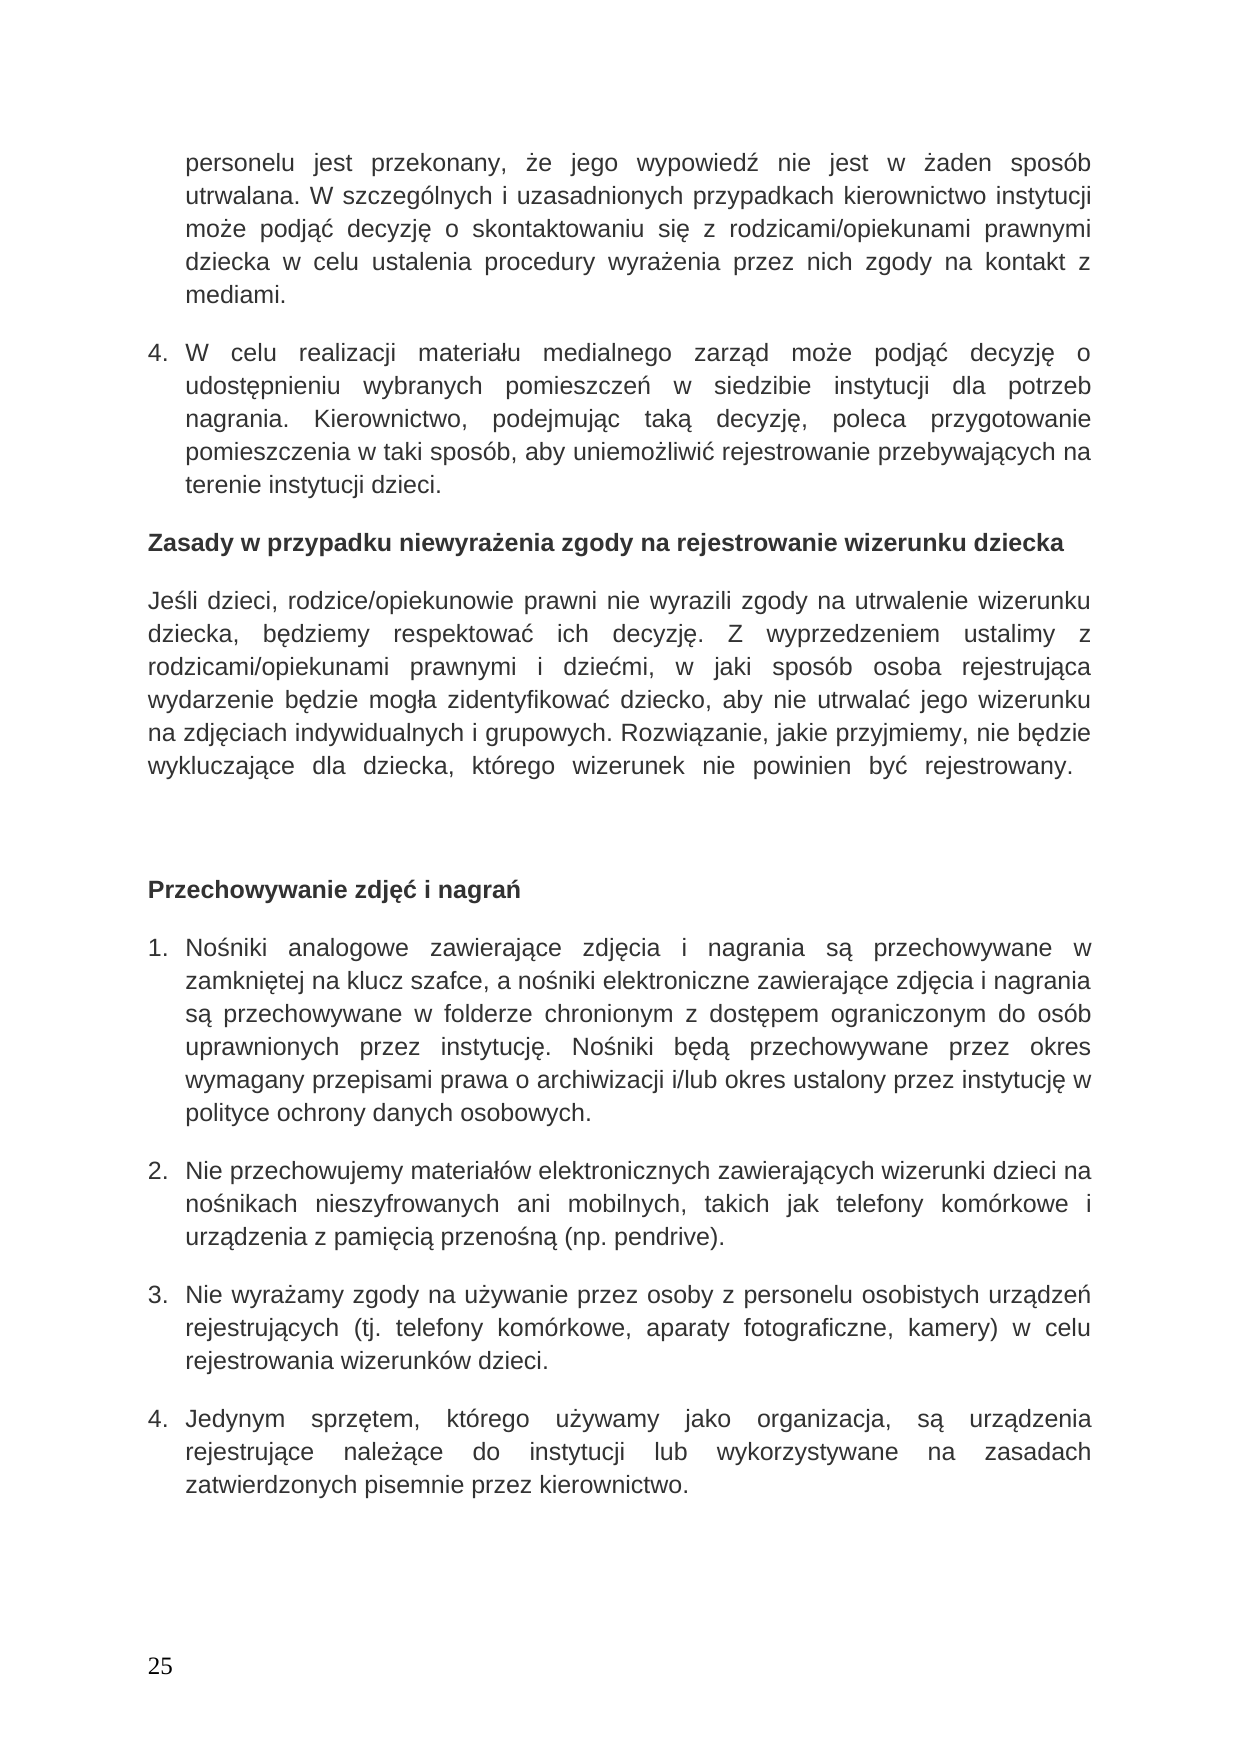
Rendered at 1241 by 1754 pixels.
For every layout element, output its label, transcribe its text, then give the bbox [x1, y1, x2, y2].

list personelu jest przekonany, że jego wypowiedź nie jest w żaden sposób utrwalana. W szczególnych i uzasadnionych przypadkach kierownictwo instytucji może podjąć decyzję o skontaktowaniu się z rodzicami/opiekunami prawnymi dziecka w celu ustalenia procedury wyrażenia przez nich zgody na kontakt z mediami. [148, 148, 1093, 308]
list W celu realizacji materiału medialnego zarząd może podjąć decyzję o udostępnieniu wybranych pomieszczeń w siedzibie instytucji dla potrzeb nagrania. Kierownictwo, podejmując taką decyzję, poleca przygotowanie pomieszczenia w taki sposób, aby uniemożliwić rejestrowanie przebywających na terenie instytucji dzieci. [148, 338, 1093, 498]
text Jeśli dzieci, rodzice/opiekunowie prawni nie wyrazili zgody na utrwalenie wizerunku dziecka, będziemy respektować ich decyzję. Z wyprzedzeniem ustalimy z rodzicami/opiekunami prawnymi i dziećmi, w jaki sposób osoba rejestrująca wydarzenie będzie mogła zidentyfikować dziecko, aby nie utrwalać jego wizerunku na zdjęciach indywidualnych i grupowych. Rozwiązanie, jakie przyjmiemy, nie będzie wykluczające dla dziecka, którego wizerunek nie powinien być rejestrowany. [148, 586, 1093, 813]
list Nie wyrażamy zgody na używanie przez osoby z personelu osobistych urządzeń rejestrujących (tj. telefony komórkowe, aparaty fotograficzne, kamery) w celu rejestrowania wizerunków dzieci. [148, 1280, 1093, 1375]
text Przechowywanie zdjęć i nagrań [148, 842, 1093, 904]
list Nośniki analogowe zawierające zdjęcia i nagrania są przechowywane w zamkniętej na klucz szafce, a nośniki elektroniczne zawierające zdjęcia i nagrania są przechowywane w folderze chronionym z dostępem ograniczonym do osób uprawnionych przez instytucję. Nośniki będą przechowywane przez okres wymagany przepisami prawa o archiwizacji i/lub okres ustalony przez instytucję w polityce ochrony danych osobowych. [148, 933, 1093, 1127]
text Zasady w przypadku niewyrażenia zgody na rejestrowanie wizerunku dziecka [148, 528, 1093, 557]
list Nie przechowujemy materiałów elektronicznych zawierających wizerunki dzieci na nośnikach nieszyfrowanych ani mobilnych, takich jak telefony komórkowe i urządzenia z pamięcią przenośną (np. pendrive). [148, 1156, 1093, 1251]
list Jedynym sprzętem, którego używamy jako organizacja, są urządzenia rejestrujące należące do instytucji lub wykorzystywane na zasadach zatwierdzonych pisemnie przez kierownictwo. [148, 1404, 1093, 1499]
